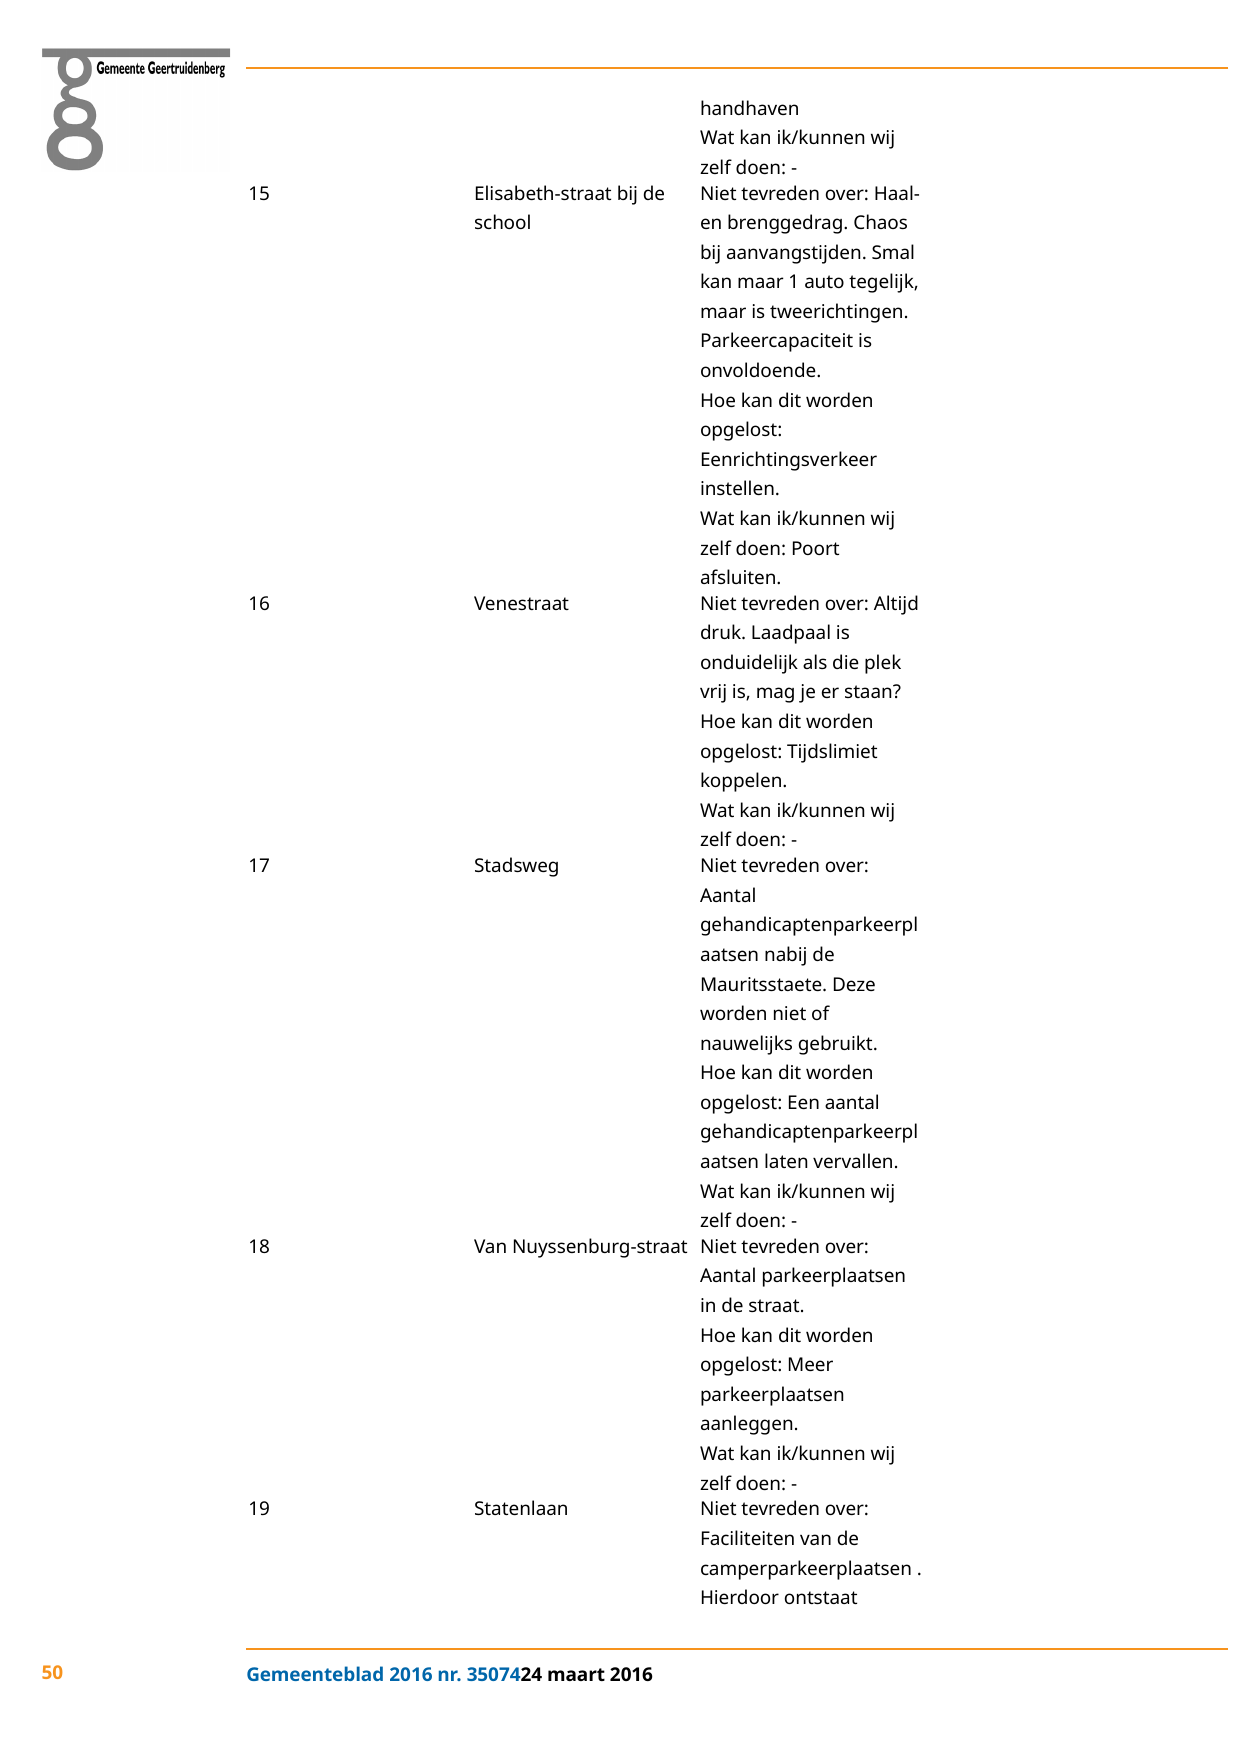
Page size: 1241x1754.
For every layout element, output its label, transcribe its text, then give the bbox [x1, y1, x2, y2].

table_cell Niet tevreden over: Haal- en brenggedrag. Chaos bij aanvangstijden. Smal kan maar 1 auto tegelijk, maar is tweerichtingen. Parkeercapaciteit is onvoldoende. Hoe kan dit worden opgelost: Eenrichtingsverkeer instellen. Wat kan ik/kunnen wij zelf doen: Poort afsluiten. [700, 180, 926, 590]
table_cell Niet tevreden over: Aantal parkeerplaatsen in de straat. Hoe kan dit worden opgelost: Meer parkeerplaatsen aanleggen. Wat kan ik/kunnen wij zelf doen: - [700, 1233, 926, 1496]
table_cell [474, 95, 700, 180]
table_cell Van Nuyssenburg-straat [474, 1233, 700, 1496]
table_cell 16 [248, 590, 474, 852]
table_cell 15 [248, 180, 474, 590]
table_cell Elisabeth-straat bij de school [474, 180, 700, 590]
table_cell [248, 95, 474, 180]
table_cell 19 [248, 1496, 474, 1610]
table_cell 17 [248, 853, 474, 1233]
table_cell Niet tevreden over: Altijd druk. Laadpaal is onduidelijk als die plek vrij is, mag je er staan? Hoe kan dit worden opgelost: Tijdslimiet koppelen. Wat kan ik/kunnen wij zelf doen: - [700, 590, 926, 852]
table_cell Niet tevreden over: Faciliteiten van de camperparkeerplaatsen . Hierdoor ontstaat [700, 1496, 926, 1610]
table_cell Statenlaan [474, 1496, 700, 1610]
table_cell 18 [248, 1233, 474, 1496]
table_cell Venestraat [474, 590, 700, 852]
picture [41, 47, 231, 172]
table_cell Stadsweg [474, 853, 700, 1233]
table_cell handhaven Wat kan ik/kunnen wij zelf doen: - [700, 95, 926, 180]
table_cell Niet tevreden over: Aantal gehandicaptenparkeerplaatsen nabij de Mauritsstaete. Deze worden niet of nauwelijks gebruikt. Hoe kan dit worden opgelost: Een aantal gehandicaptenparkeerplaatsen laten vervallen. Wat kan ik/kunnen wij zelf doen: - [700, 853, 926, 1233]
